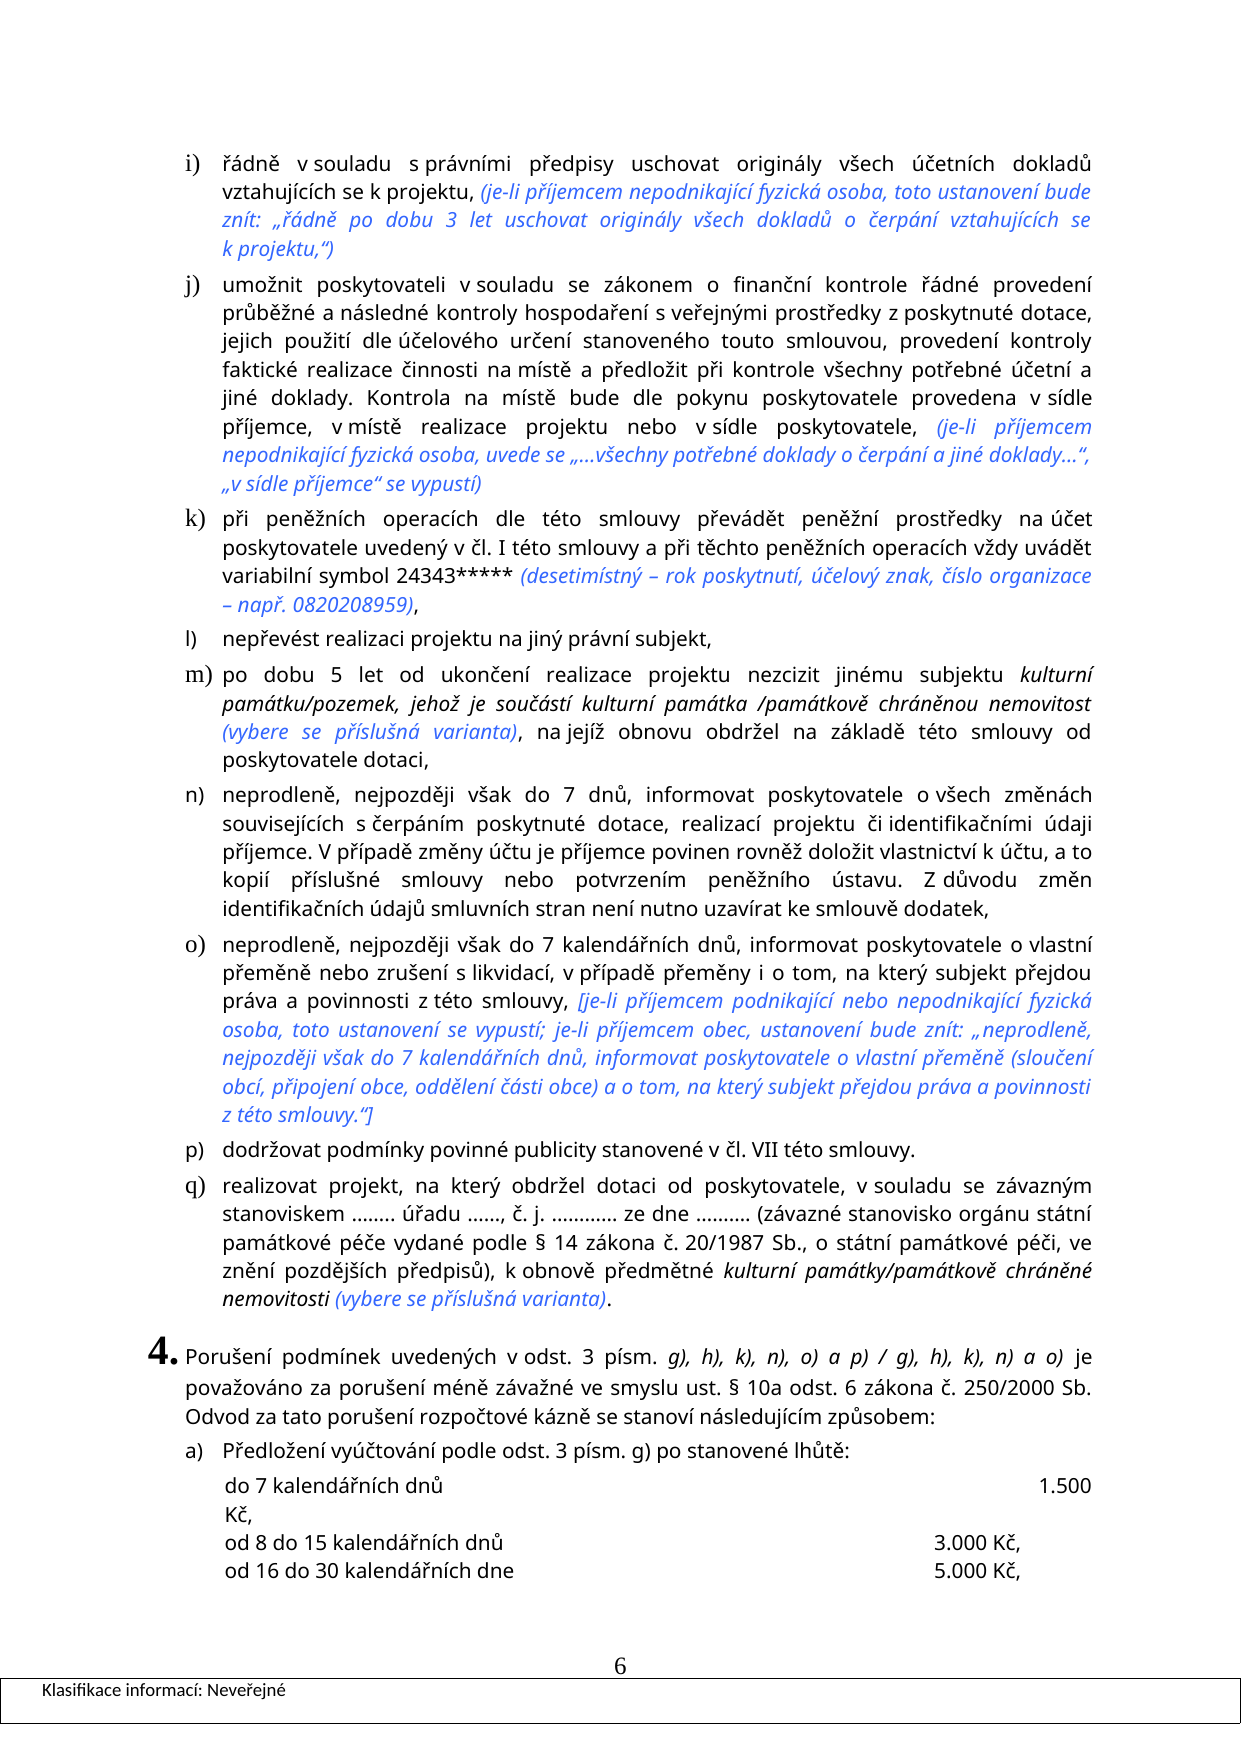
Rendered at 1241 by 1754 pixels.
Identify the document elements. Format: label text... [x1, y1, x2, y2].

list neprodleně, nejpozději však do 7 kalendářních dnů, informovat poskytovatele o vlastní přeměně nebo zrušení s likvidací, v případě přeměny i o tom, na který subjekt přejdou práva a povinnosti z této smlouvy, [je-li příjemcem podnikající nebo nepodnikající fyzická osoba, toto ustanovení se vypustí; je-li příjemcem obec, ustanovení bude znít: „neprodleně, nejpozději však do 7 kalendářních dnů, informovat poskytovatele o vlastní přeměně (sloučení obcí, připojení obce, oddělení části obce) a o tom, na který subjekt přejdou práva a povinnosti z této smlouvy.“] [185, 929, 1092, 1129]
list Porušení podmínek uvedených v odst. 3 písm. g), h), k), n), o) a p) / g), h), k), n) a o) je považováno za porušení méně závažné ve smyslu ust. § 10a odst. 6 zákona č. 250/2000 Sb. Odvod za tato porušení rozpočtové kázně se stanoví následujícím způsobem: [148, 1326, 1092, 1430]
list nepřevést realizaci projektu na jiný právní subjekt, [185, 624, 1092, 653]
list řádně v souladu s právními předpisy uschovat originály všech účetních dokladů vztahujících se k projektu, (je-li příjemcem nepodnikající fyzická osoba, toto ustanovení bude znít: „řádně po dobu 3 let uschovat originály všech dokladů o čerpání vztahujících se k projektu,“) [185, 148, 1092, 262]
list neprodleně, nejpozději však do 7 dnů, informovat poskytovatele o všech změnách souvisejících s čerpáním poskytnuté dotace, realizací projektu či identifikačními údaji příjemce. V případě změny účtu je příjemce povinen rovněž doložit vlastnictví k účtu, a to kopií příslušné smlouvy nebo potvrzením peněžního ústavu. Z důvodu změn identifikačních údajů smluvních stran není nutno uzavírat ke smlouvě dodatek, [185, 780, 1092, 922]
list dodržovat podmínky povinné publicity stanovené v čl. VII této smlouvy. [185, 1135, 1092, 1163]
list umožnit poskytovateli v souladu se zákonem o finanční kontrole řádné provedení průběžné a následné kontroly hospodaření s veřejnými prostředky z poskytnuté dotace, jejich použití dle účelového určení stanoveného touto smlouvou, provedení kontroly faktické realizace činnosti na místě a předložit při kontrole všechny potřebné účetní a jiné doklady. Kontrola na místě bude dle pokynu poskytovatele provedena v sídle příjemce, v místě realizace projektu nebo v sídle poskytovatele, (je-li příjemcem nepodnikající fyzická osoba, uvede se „…všechny potřebné doklady o čerpání a jiné doklady…“, „v sídle příjemce“ se vypustí) [185, 269, 1092, 497]
list do 7 kalendářních dnů 1.500 Kč, [224, 1471, 1092, 1528]
list realizovat projekt, na který obdržel dotaci od poskytovatele, v souladu se závazným stanoviskem …….. úřadu ……, č. j. ………… ze dne ………. (závazné stanovisko orgánu státní památkové péče vydané podle § 14 zákona č. 20/1987 Sb., o státní památkové péči, ve znění pozdějších předpisů), k obnově předmětné kulturní památky/památkově chráněné nemovitosti (vybere se příslušná varianta). [185, 1170, 1092, 1313]
list od 16 do 30 kalendářních dne 5.000 Kč, [224, 1557, 1092, 1585]
list od 8 do 15 kalendářních dnů 3.000 Kč, [224, 1528, 1092, 1557]
list při peněžních operacích dle této smlouvy převádět peněžní prostředky na účet poskytovatele uvedený v čl. I této smlouvy a při těchto peněžních operacích vždy uvádět variabilní symbol 24343***** (desetimístný – rok poskytnutí, účelový znak, číslo organizace – např. 0820208959), [185, 503, 1092, 618]
list Předložení vyúčtování podle odst. 3 písm. g) po stanovené lhůtě: [185, 1437, 1092, 1465]
list po dobu 5 let od ukončení realizace projektu nezcizit jinému subjektu kulturní památku/pozemek, jehož je součástí kulturní památka /památkově chráněnou nemovitost (vybere se příslušná varianta), na jejíž obnovu obdržel na základě této smlouvy od poskytovatele dotaci, [185, 659, 1092, 774]
